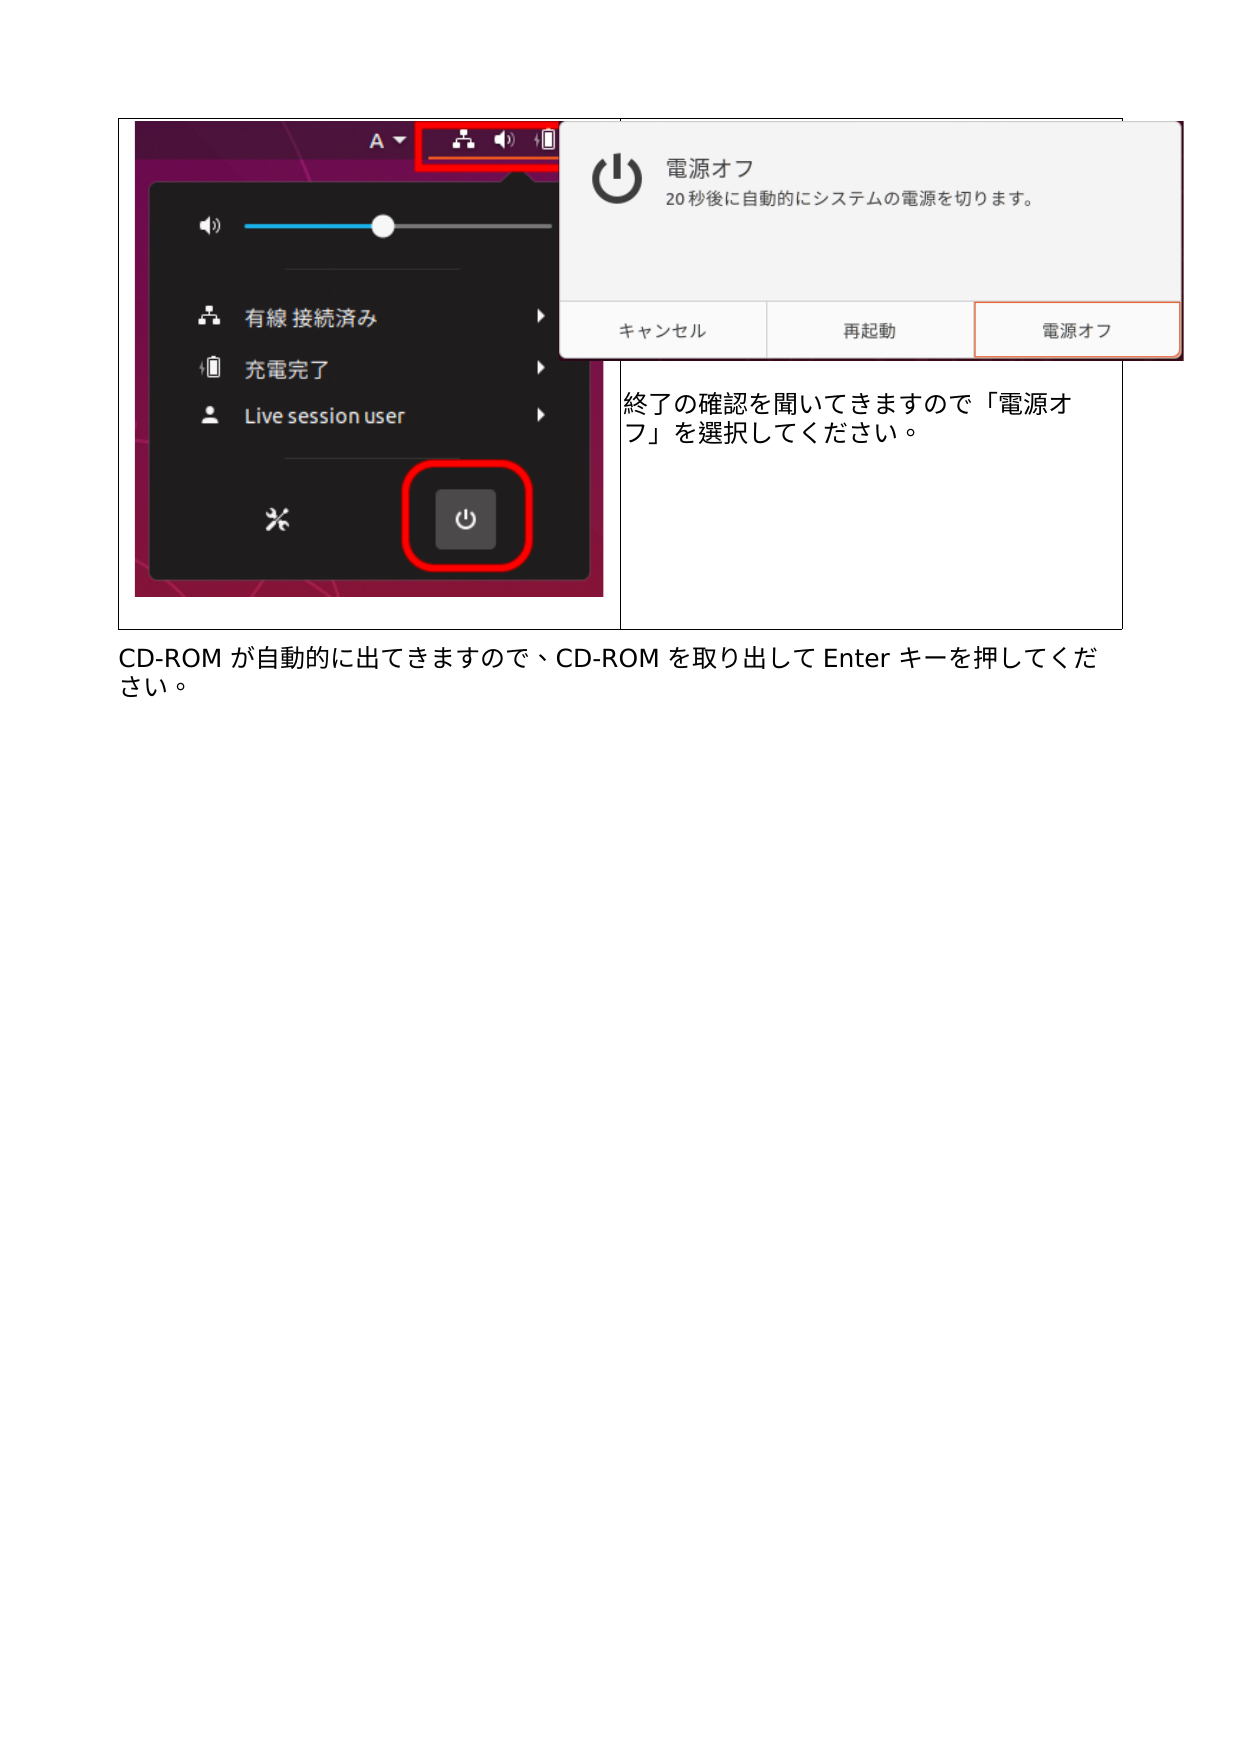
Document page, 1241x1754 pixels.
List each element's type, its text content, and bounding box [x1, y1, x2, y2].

picture [134, 121, 1184, 597]
text CD-ROM が自動的に出てきますので、CD-ROM を取り出してEnter キーを押してください。 [118, 644, 1122, 702]
table_header 終了の確認を聞いてきますので「電源オフ」を選択してください。 [621, 361, 1122, 629]
table_header [119, 119, 620, 629]
